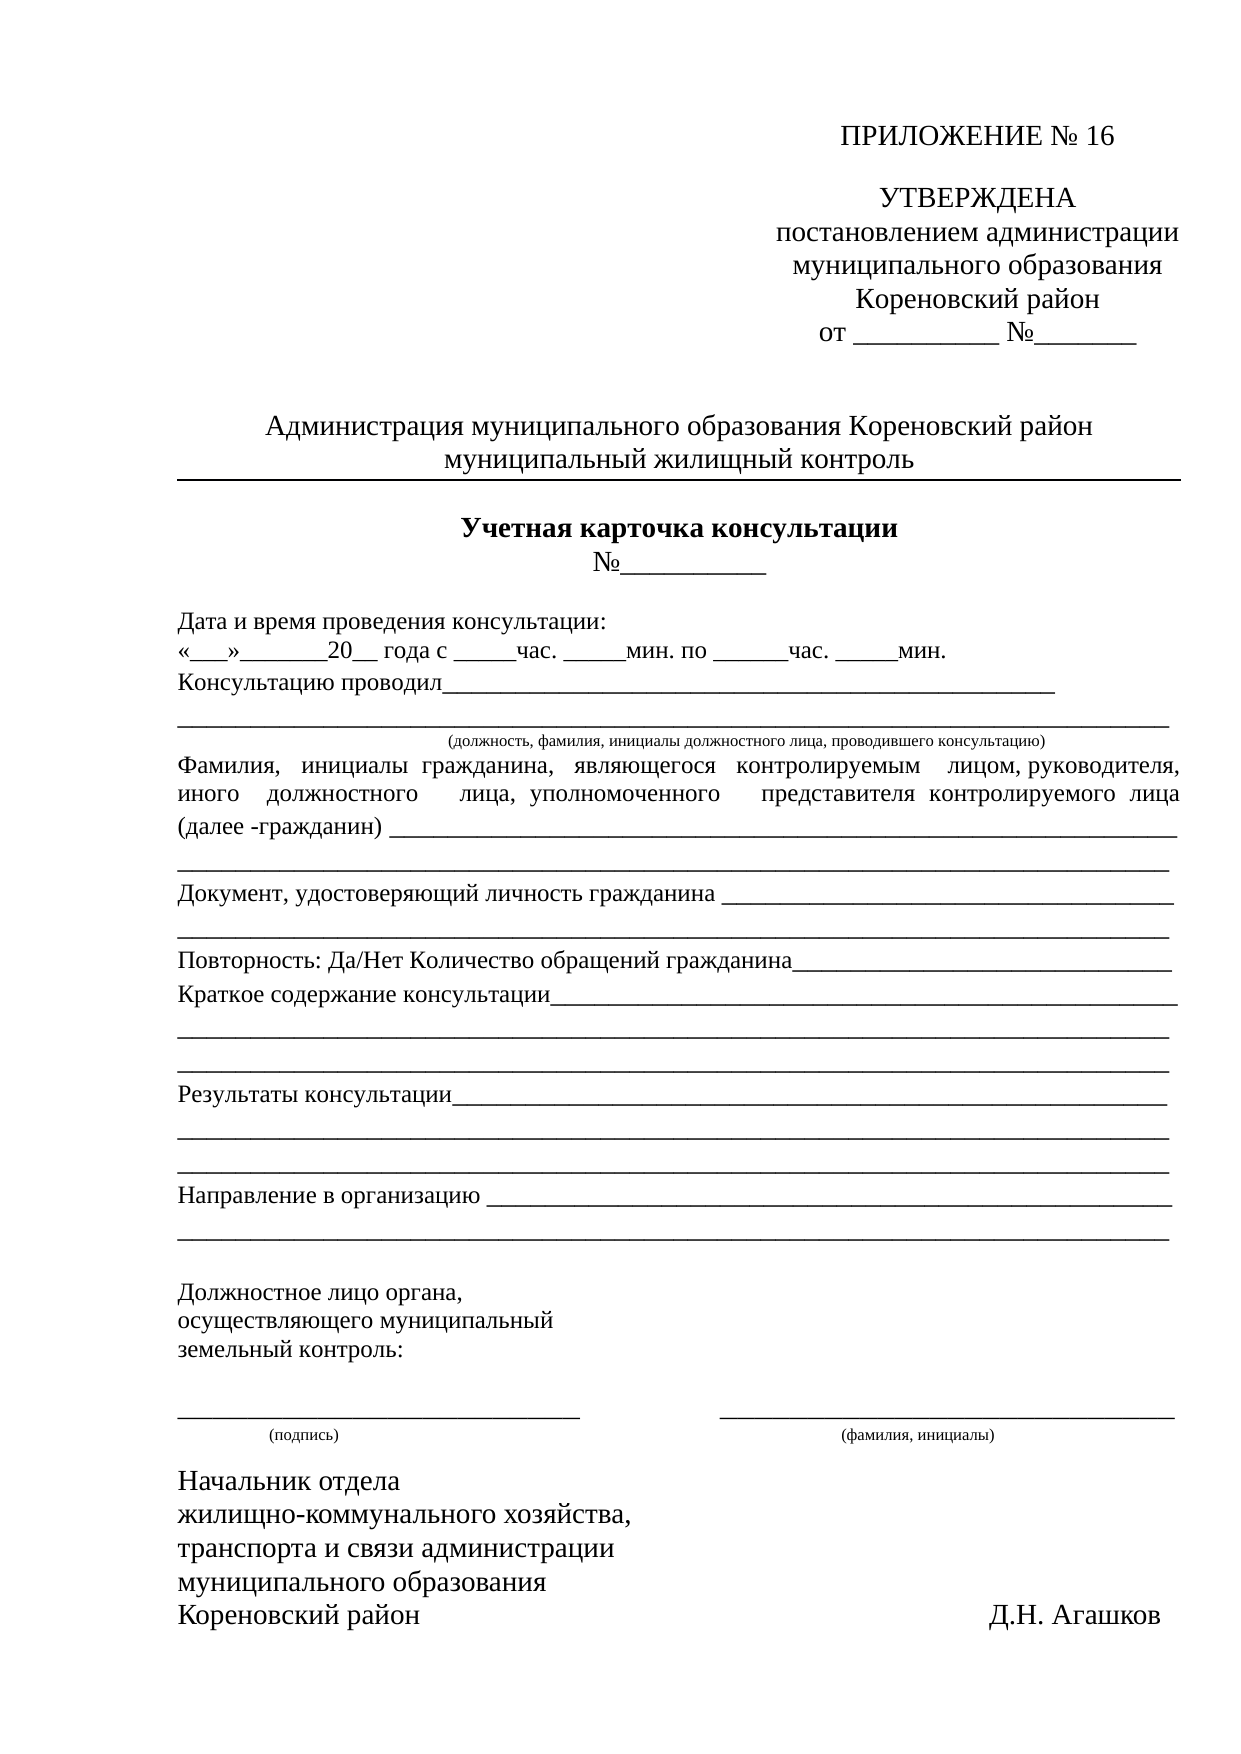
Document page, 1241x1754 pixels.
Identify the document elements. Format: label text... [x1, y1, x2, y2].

text «___»_______20__ года с _____час. _____мин. по ______час. _____мин. [177, 635, 1181, 663]
text земельный контроль: [177, 1334, 1181, 1363]
text от __________ №_______ [774, 314, 1181, 348]
text ____________________________________________________________________ [177, 908, 1181, 941]
text ____________________________________________________________________ [177, 1143, 1181, 1176]
text Дата и время проведения консультации: [177, 606, 1181, 635]
text №__________ [177, 544, 1181, 577]
text (подпись) (фамилия, инициалы) [177, 1425, 1181, 1444]
text (должность, фамилия, инициалы должностного лица, проводившего консультацию) [177, 731, 1181, 750]
text осуществляющего муниципальный [177, 1306, 1181, 1334]
text Фамилия, инициалы гражданина, являющегося контролируемым лицом, руководителя, иного должностного лица, уполномоченного представителя контролируемого лица (далее -гражданин) ______________________________________________________ [177, 750, 1181, 841]
text ____________________________________________________________________ [177, 1210, 1181, 1243]
text Начальник отдела [177, 1463, 1181, 1497]
text Кореновский район Д.Н. Агашков [177, 1597, 1181, 1631]
text Повторность: Да/Нет Количество обращений гражданина__________________________ [177, 941, 1181, 975]
text транспорта и связи администрации [177, 1530, 1181, 1564]
text Должностное лицо органа, [177, 1277, 1181, 1306]
text постановлением администрации муниципального образования Кореновский район [774, 214, 1181, 314]
text Администрация муниципального образования Кореновский район [177, 408, 1181, 442]
text муниципальный жилищный контроль [177, 442, 1181, 479]
text жилищно-коммунального хозяйства, [177, 1497, 1181, 1530]
text Документ, удостоверяющий личность гражданина _______________________________ [177, 874, 1181, 908]
text ____________________________________________________________________ [177, 841, 1181, 874]
text ____________________________________________________________________ [177, 1042, 1181, 1076]
text УТВЕРЖДЕНА [774, 180, 1181, 214]
text Учетная карточка консультации [177, 510, 1181, 544]
text Консультацию проводил__________________________________________ [177, 663, 1181, 697]
text _______________________ __________________________ [177, 1392, 1181, 1425]
text Краткое содержание консультации___________________________________________ [177, 975, 1181, 1008]
text муниципального образования [177, 1564, 1181, 1597]
text ____________________________________________________________________ [177, 697, 1181, 731]
text Направление в организацию _______________________________________________ [177, 1176, 1181, 1210]
text Результаты консультации_________________________________________________ [177, 1076, 1181, 1109]
text ПРИЛОЖЕНИЕ № 16 [774, 118, 1181, 152]
text ____________________________________________________________________ [177, 1008, 1181, 1042]
text ____________________________________________________________________ [177, 1109, 1181, 1143]
